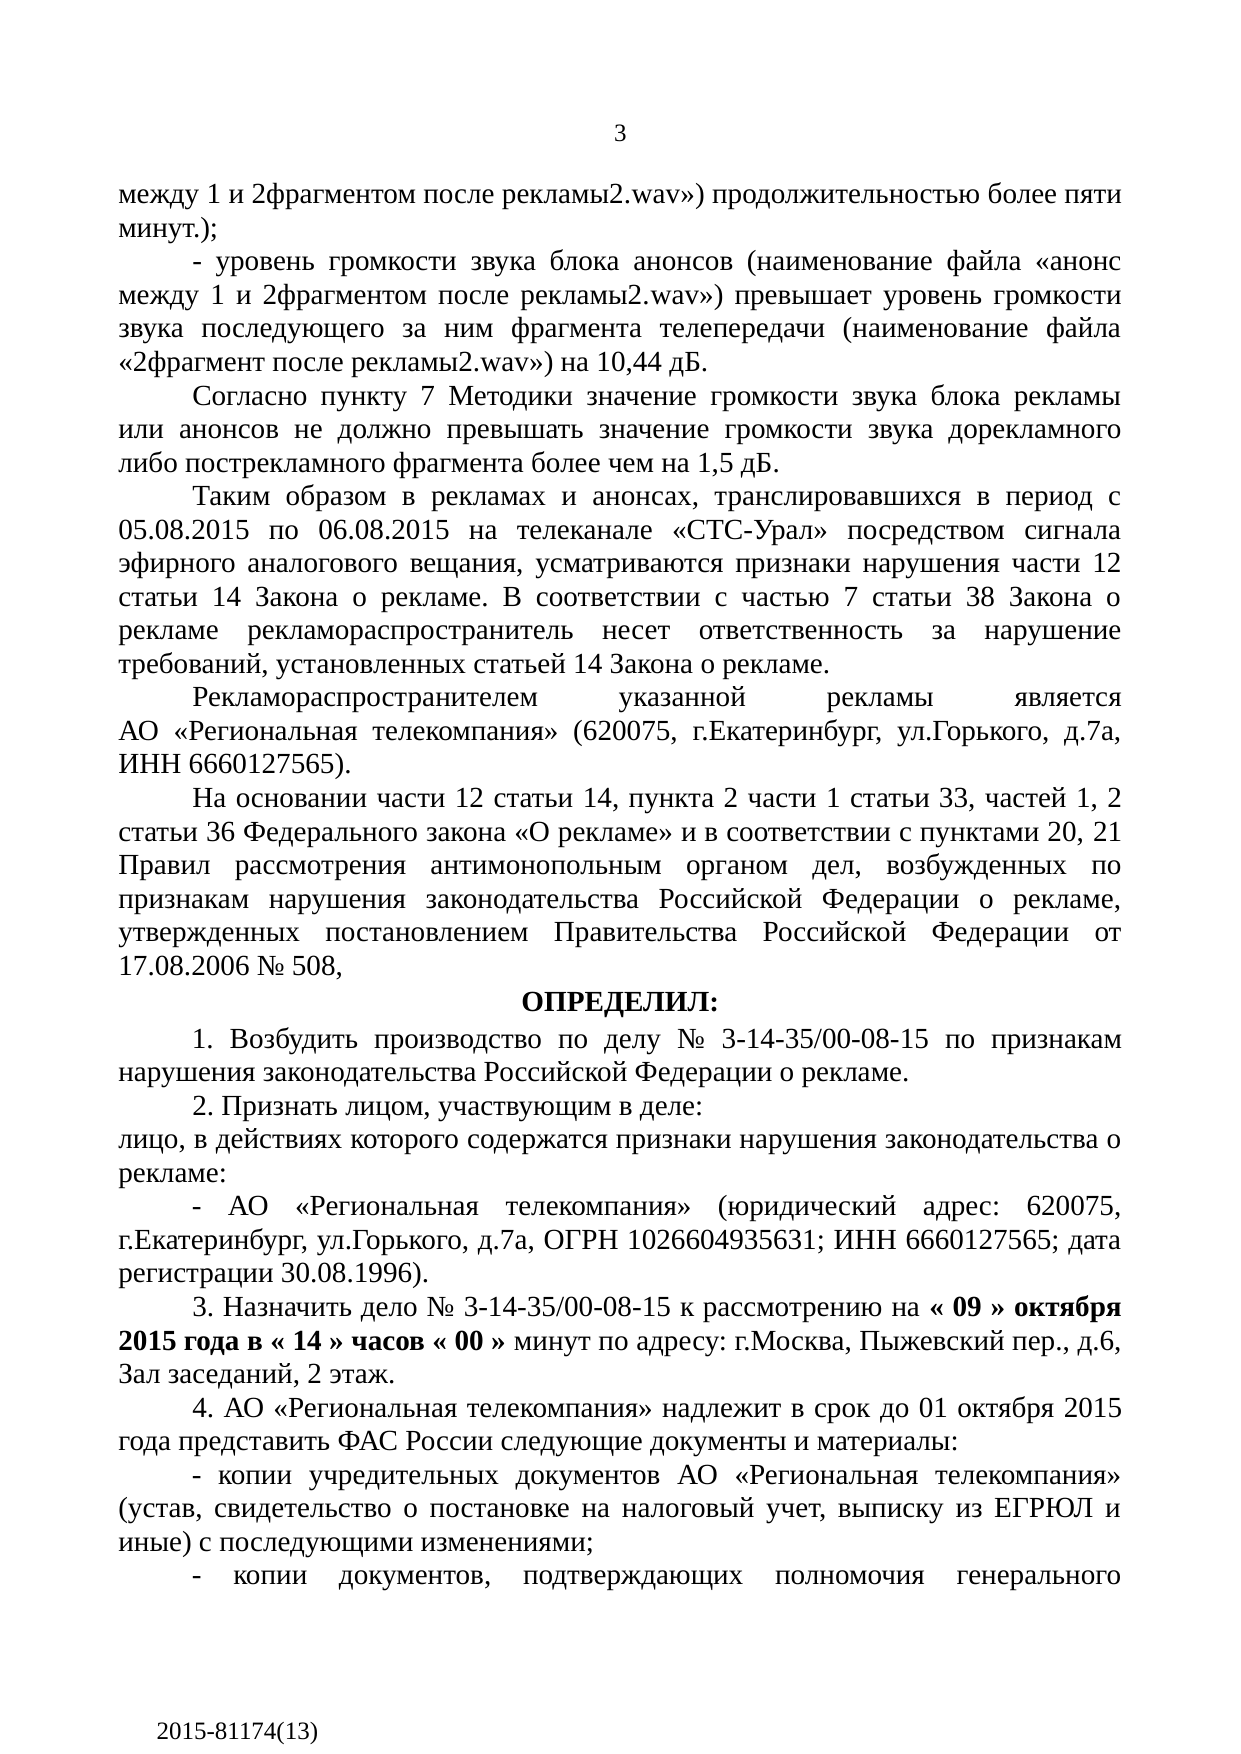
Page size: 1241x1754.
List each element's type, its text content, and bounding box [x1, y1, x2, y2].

text Согласно пункту 7 Методики значение громкости звука блока рекламы или анонсов не должно превышать значение громкости звука дорекламного либо пострекламного фрагмента более чем на 1,5 дБ. [118, 378, 1122, 478]
text 3. Назначить дело № 3-14-35/00-08-15 к рассмотрению на « 09 » октября 2015 года в « 14 » часов « 00 » минут по адресу: г.Москва, Пыжевский пер., д.6, Зал заседаний, 2 этаж. [118, 1289, 1122, 1390]
text лицо, в действиях которого содержатся признаки нарушения законодательства о рекламе: [118, 1121, 1122, 1188]
text 4. АО «Региональная телекомпания» надлежит в срок до 01 октября 2015 года представить ФАС России следующие документы и материалы: [118, 1390, 1122, 1457]
text - уровень громкости звука блока анонсов (наименование файла «анонс между 1 и 2фрагментом после рекламы2.wav») превышает уровень громкости звука последующего за ним фрагмента телепередачи (наименование файла «2фрагмент после рекламы2.wav») на 10,44 дБ. [118, 243, 1122, 378]
text - копии документов, подтверждающих полномочия генерального [118, 1557, 1122, 1591]
text - АО «Региональная телекомпания» (юридический адрес: 620075, г.Екатеринбург, ул.Горького, д.7а, ОГРН 1026604935631; ИНН 6660127565; дата регистрации 30.08.1996). [118, 1188, 1122, 1289]
text Таким образом в рекламах и анонсах, транслировавшихся в период с 05.08.2015 по 06.08.2015 на телеканале «СТС-Урал» посредством сигнала эфирного аналогового вещания, усматриваются признаки нарушения части 12 статьи 14 Закона о рекламе. В соответствии с частью 7 статьи 38 Закона о рекламе рекламораспространитель несет ответственность за нарушение требований, установленных статьей 14 Закона о рекламе. [118, 478, 1122, 679]
text 1. Возбудить производство по делу № 3-14-35/00-08-15 по признакам нарушения законодательства Российской Федерации о рекламе. [118, 1021, 1122, 1088]
text Рекламораспространителем указанной рекламы является АО «Региональная телекомпания» (620075, г.Екатеринбург, ул.Горького, д.7а, ИНН 6660127565). [118, 679, 1122, 780]
text 2. Признать лицом, участвующим в деле: [118, 1088, 1122, 1121]
text - копии учредительных документов АО «Региональная телекомпания» (устав, свидетельство о постановке на налоговый учет, выписку из ЕГРЮЛ и иные) с последующими изменениями; [118, 1457, 1122, 1557]
text между 1 и 2фрагментом после рекламы2.wav») продолжительностью более пяти минут.); [118, 176, 1122, 243]
text На основании части 12 статьи 14, пункта 2 части 1 статьи 33, частей 1, 2 статьи 36 Федерального закона «О рекламе» и в соответствии с пунктами 20, 21 Правил рассмотрения антимонопольным органом дел, возбужденных по признакам нарушения законодательства Российской Федерации о рекламе, утвержденных постановлением Правительства Российской Федерации от 17.08.2006 № 508, [118, 780, 1122, 981]
text ОПРЕДЕЛИЛ: [118, 984, 1122, 1018]
